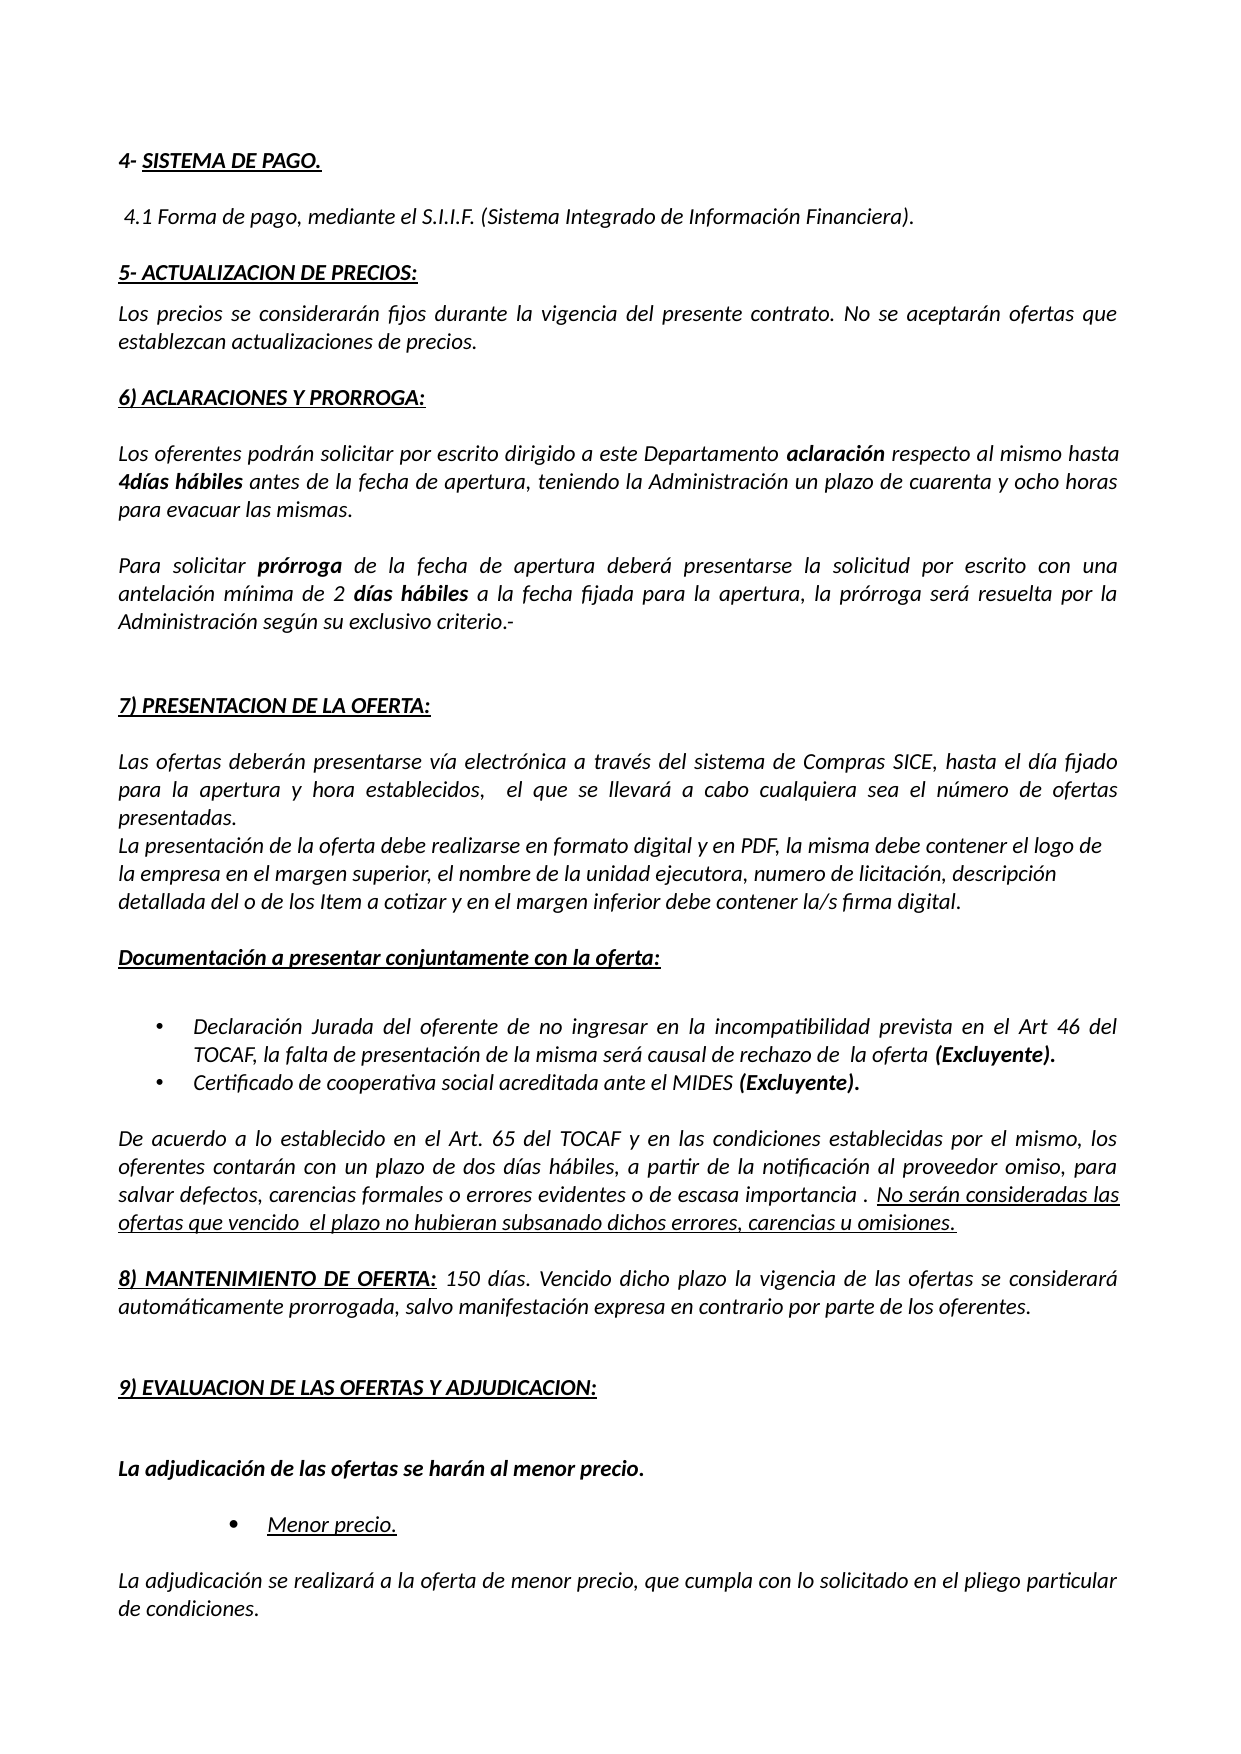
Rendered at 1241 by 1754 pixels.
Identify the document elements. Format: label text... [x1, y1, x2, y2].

text Documentación a presentar conjuntamente con la oferta: [118, 943, 1122, 971]
text 4.1 Forma de pago, mediante el S.I.I.F. (Sistema Integrado de Información Financiera). [118, 202, 1122, 230]
text 5- ACTUALIZACION DE PRECIOS: [118, 258, 1122, 286]
text La adjudicación de las ofertas se harán al menor precio. [118, 1454, 1122, 1482]
text La adjudicación se realizará a la oferta de menor precio, que cumpla con lo solicitado en el pliego particular de condiciones. [118, 1566, 1122, 1622]
text 9) EVALUACION DE LAS OFERTAS Y ADJUDICACION: [118, 1373, 1122, 1401]
text Los oferentes podrán solicitar por escrito dirigido a este Departamento aclaración respecto al mismo hasta 4días hábiles antes de la fecha de apertura, teniendo la Administración un plazo de cuarenta y ocho horas para evacuar las mismas. [118, 439, 1122, 523]
text 6) ACLARACIONES Y PRORROGA: [118, 383, 1122, 411]
text Los precios se considerarán fijos durante la vigencia del presente contrato. No se aceptarán ofertas que establezcan actualizaciones de precios. [118, 299, 1122, 355]
text Las ofertas deberán presentarse vía electrónica a través del sistema de Compras SICE, hasta el día fijado para la apertura y hora establecidos, el que se llevará a cabo cualquiera sea el número de ofertas presentadas. [118, 747, 1122, 831]
text La presentación de la oferta debe realizarse en formato digital y en PDF, la misma debe contener el logo de la empresa en el margen superior, el nombre de la unidad ejecutora, numero de licitación, descripción detallada del o de los Item a cotizar y en el margen inferior debe contener la/s firma digital. [118, 831, 1122, 915]
text Para solicitar prórroga de la fecha de apertura deberá presentarse la solicitud por escrito con una antelación mínima de 2 días hábiles a la fecha fijada para la apertura, la prórroga será resuelta por la Administración según su exclusivo criterio.- [118, 551, 1122, 635]
list Menor precio. [229, 1510, 1122, 1538]
text 4- SISTEMA DE PAGO. [118, 146, 1122, 174]
list Certificado de cooperativa social acreditada ante el MIDES (Excluyente). [156, 1068, 1122, 1096]
list Declaración Jurada del oferente de no ingresar en la incompatibilidad prevista en el Art 46 del TOCAF, la falta de presentación de la misma será causal de rechazo de la oferta (Excluyente). [156, 1012, 1122, 1068]
text De acuerdo a lo establecido en el Art. 65 del TOCAF y en las condiciones establecidas por el mismo, los oferentes contarán con un plazo de dos días hábiles, a partir de la notificación al proveedor omiso, para salvar defectos, carencias formales o errores evidentes o de escasa importancia . No serán consideradas las ofertas que vencido el plazo no hubieran subsanado dichos errores, carencias u omisiones. [118, 1124, 1122, 1236]
text 7) PRESENTACION DE LA OFERTA: [118, 691, 1122, 719]
text 8) MANTENIMIENTO DE OFERTA: 150 días. Vencido dicho plazo la vigencia de las ofertas se considerará automáticamente prorrogada, salvo manifestación expresa en contrario por parte de los oferentes. [118, 1264, 1122, 1320]
